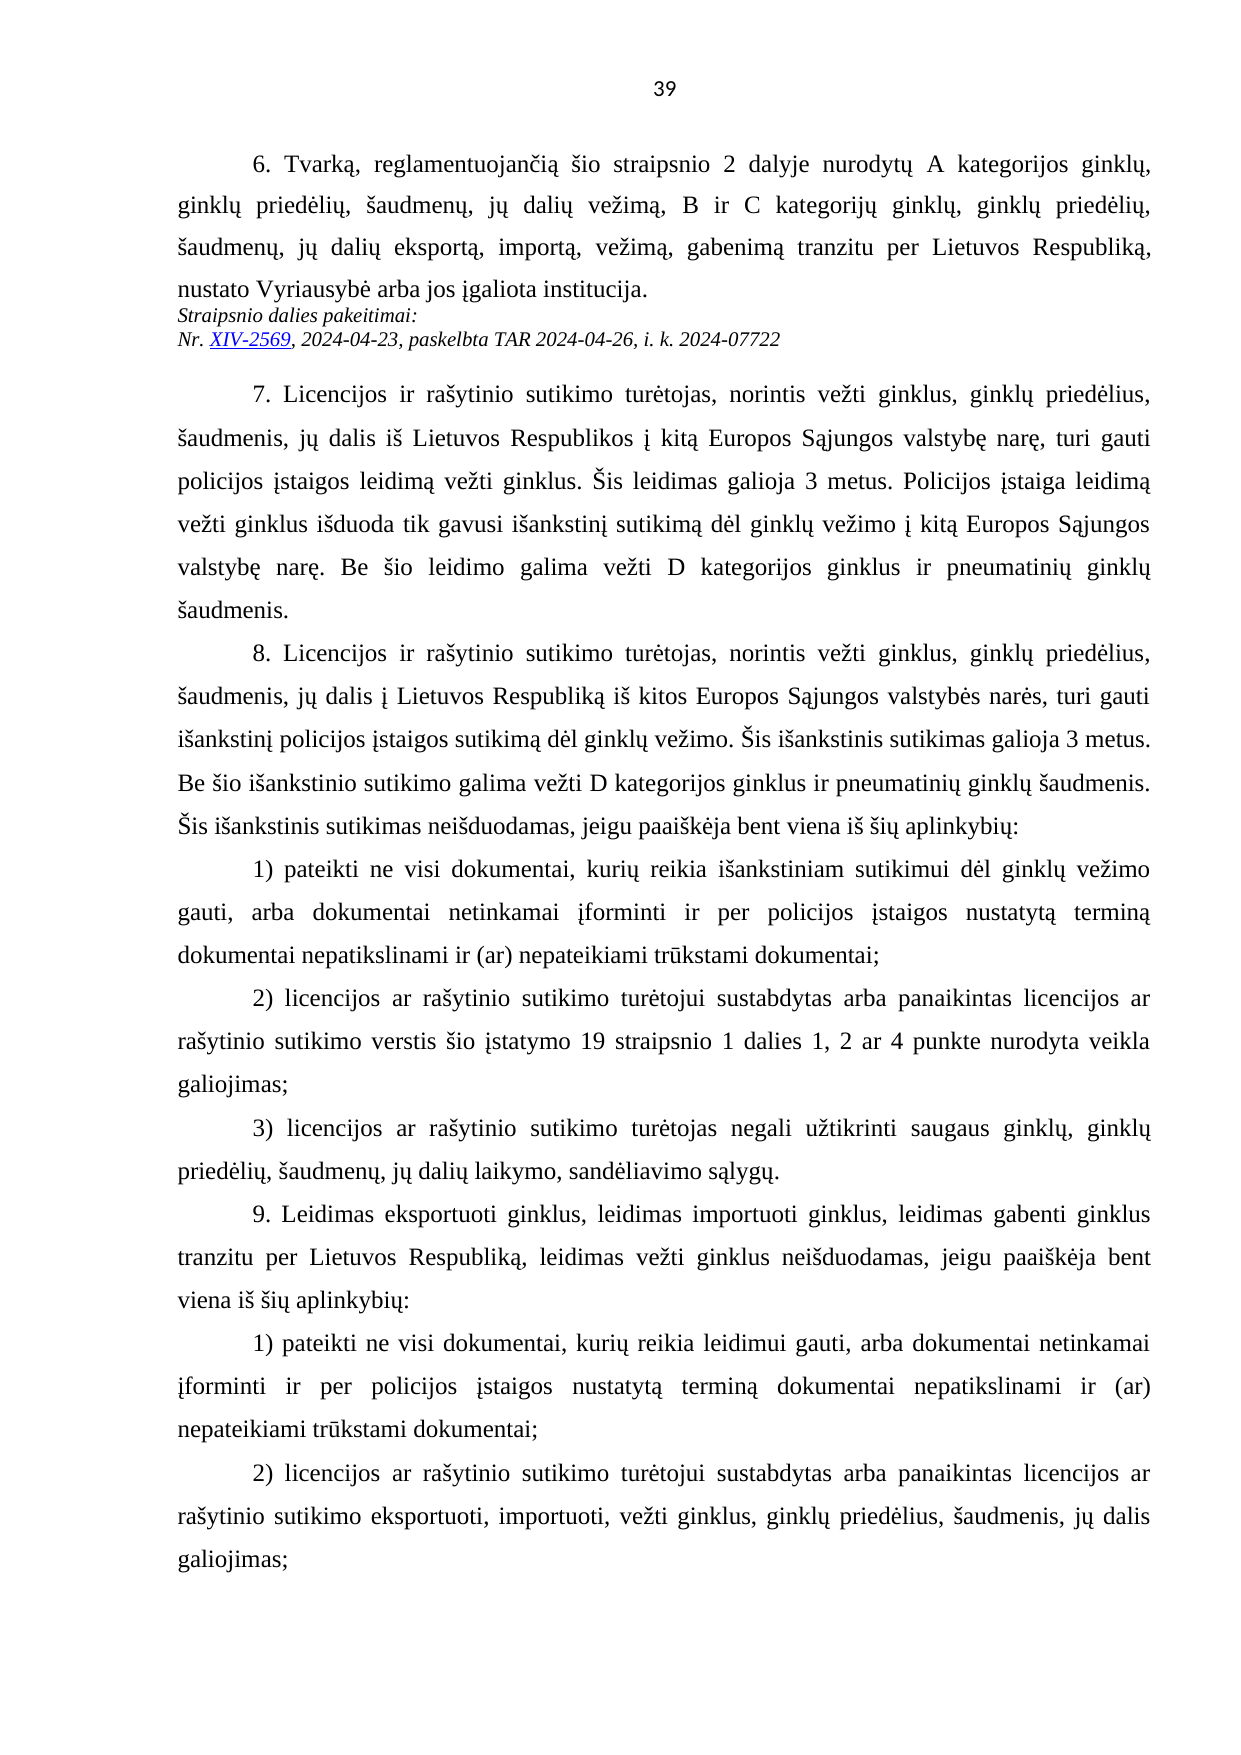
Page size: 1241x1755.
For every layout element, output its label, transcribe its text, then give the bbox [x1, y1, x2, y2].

text Straipsnio dalies pakeitimai: [177, 303, 1152, 327]
text 9. Leidimas eksportuoti ginklus, leidimas importuoti ginklus, leidimas gabenti ginklus tranzitu per Lietuvos Respubliką, leidimas vežti ginklus neišduodamas, jeigu paaiškėja bent viena iš šių aplinkybių: [177, 1199, 1152, 1314]
text 2) licencijos ar rašytinio sutikimo turėtojui sustabdytas arba panaikintas licencijos ar rašytinio sutikimo verstis šio įstatymo 19 straipsnio 1 dalies 1, 2 ar 4 punkte nurodyta veikla galiojimas; [177, 983, 1152, 1098]
text 3) licencijos ar rašytinio sutikimo turėtojas negali užtikrinti saugaus ginklų, ginklų priedėlių, šaudmenų, jų dalių laikymo, sandėliavimo sąlygų. [177, 1113, 1152, 1184]
text 1) pateikti ne visi dokumentai, kurių reikia išankstiniam sutikimui dėl ginklų vežimo gauti, arba dokumentai netinkamai įforminti ir per policijos įstaigos nustatytą terminą dokumentai nepatikslinami ir (ar) nepateikiami trūkstami dokumentai; [177, 854, 1152, 969]
text 8. Licencijos ir rašytinio sutikimo turėtojas, norintis vežti ginklus, ginklų priedėlius, šaudmenis, jų dalis į Lietuvos Respubliką iš kitos Europos Sąjungos valstybės narės, turi gauti išankstinį policijos įstaigos sutikimą dėl ginklų vežimo. Šis išankstinis sutikimas galioja 3 metus. Be šio išankstinio sutikimo galima vežti D kategorijos ginklus ir pneumatinių ginklų šaudmenis. Šis išankstinis sutikimas neišduodamas, jeigu paaiškėja bent viena iš šių aplinkybių: [177, 638, 1152, 839]
text 6. Tvarką, reglamentuojančią šio straipsnio 2 dalyje nurodytų A kategorijos ginklų, ginklų priedėlių, šaudmenų, jų dalių vežimą, B ir C kategorijų ginklų, ginklų priedėlių, šaudmenų, jų dalių eksportą, importą, vežimą, gabenimą tranzitu per Lietuvos Respubliką, nustato Vyriausybė arba jos įgaliota institucija. [177, 136, 1152, 303]
text 7. Licencijos ir rašytinio sutikimo turėtojas, norintis vežti ginklus, ginklų priedėlius, šaudmenis, jų dalis iš Lietuvos Respublikos į kitą Europos Sąjungos valstybę narę, turi gauti policijos įstaigos leidimą vežti ginklus. Šis leidimas galioja 3 metus. Policijos įstaiga leidimą vežti ginklus išduoda tik gavusi išankstinį sutikimą dėl ginklų vežimo į kitą Europos Sąjungos valstybę narę. Be šio leidimo galima vežti D kategorijos ginklus ir pneumatinių ginklų šaudmenis. [177, 379, 1152, 624]
text 2) licencijos ar rašytinio sutikimo turėtojui sustabdytas arba panaikintas licencijos ar rašytinio sutikimo eksportuoti, importuoti, vežti ginklus, ginklų priedėlius, šaudmenis, jų dalis galiojimas; [177, 1458, 1152, 1573]
text Nr. XIV-2569, 2024-04-23, paskelbta TAR 2024-04-26, i. k. 2024-07722 [177, 327, 1152, 351]
text 1) pateikti ne visi dokumentai, kurių reikia leidimui gauti, arba dokumentai netinkamai įforminti ir per policijos įstaigos nustatytą terminą dokumentai nepatikslinami ir (ar) nepateikiami trūkstami dokumentai; [177, 1328, 1152, 1443]
